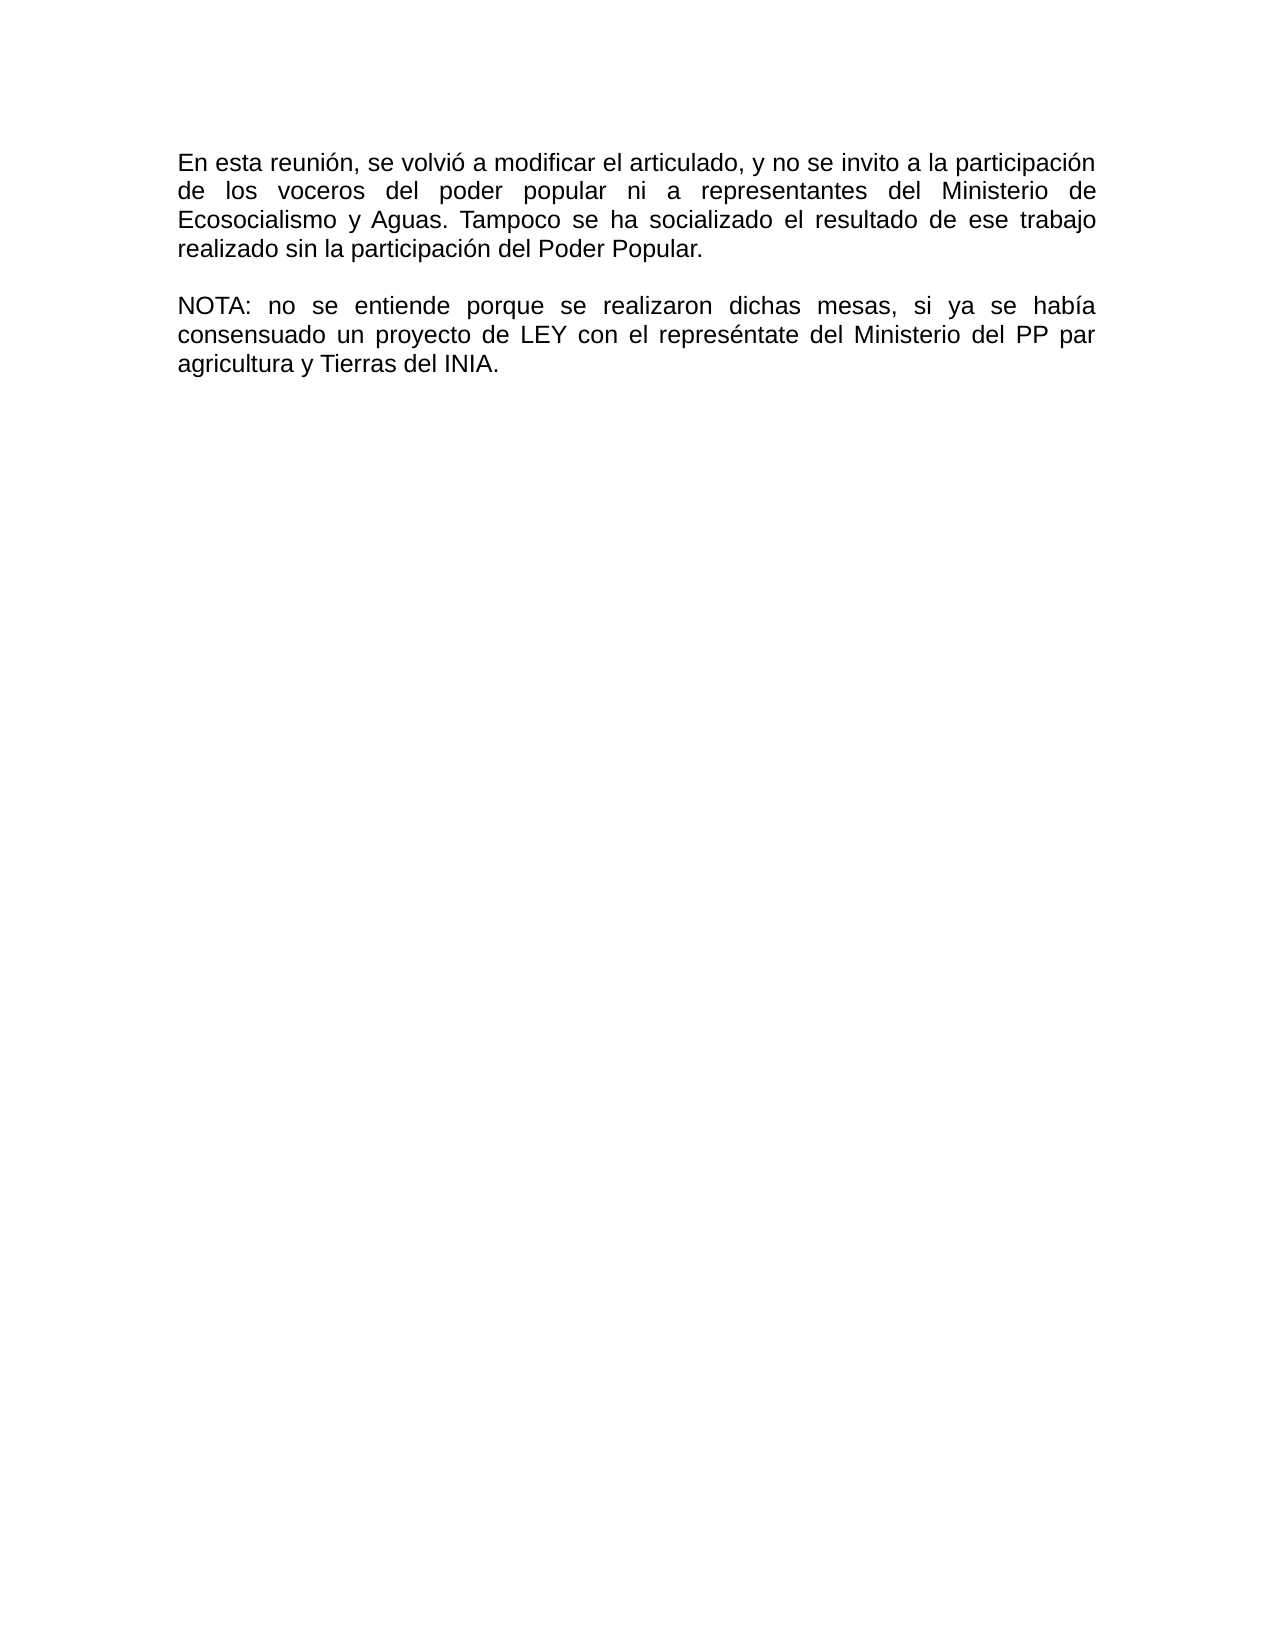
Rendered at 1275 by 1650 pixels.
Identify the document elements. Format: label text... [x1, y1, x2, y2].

text En esta reunión, se volvió a modificar el articulado, y no se invito a la participación de los voceros del poder popular ni a representantes del Ministerio de Ecosocialismo y Aguas. Tampoco se ha socializado el resultado de ese trabajo realizado sin la participación del Poder Popular. [177, 148, 1098, 263]
text NOTA: no se entiende porque se realizaron dichas mesas, si ya se había consensuado un proyecto de LEY con el represéntate del Ministerio del PP par agricultura y Tierras del INIA. [177, 291, 1098, 378]
